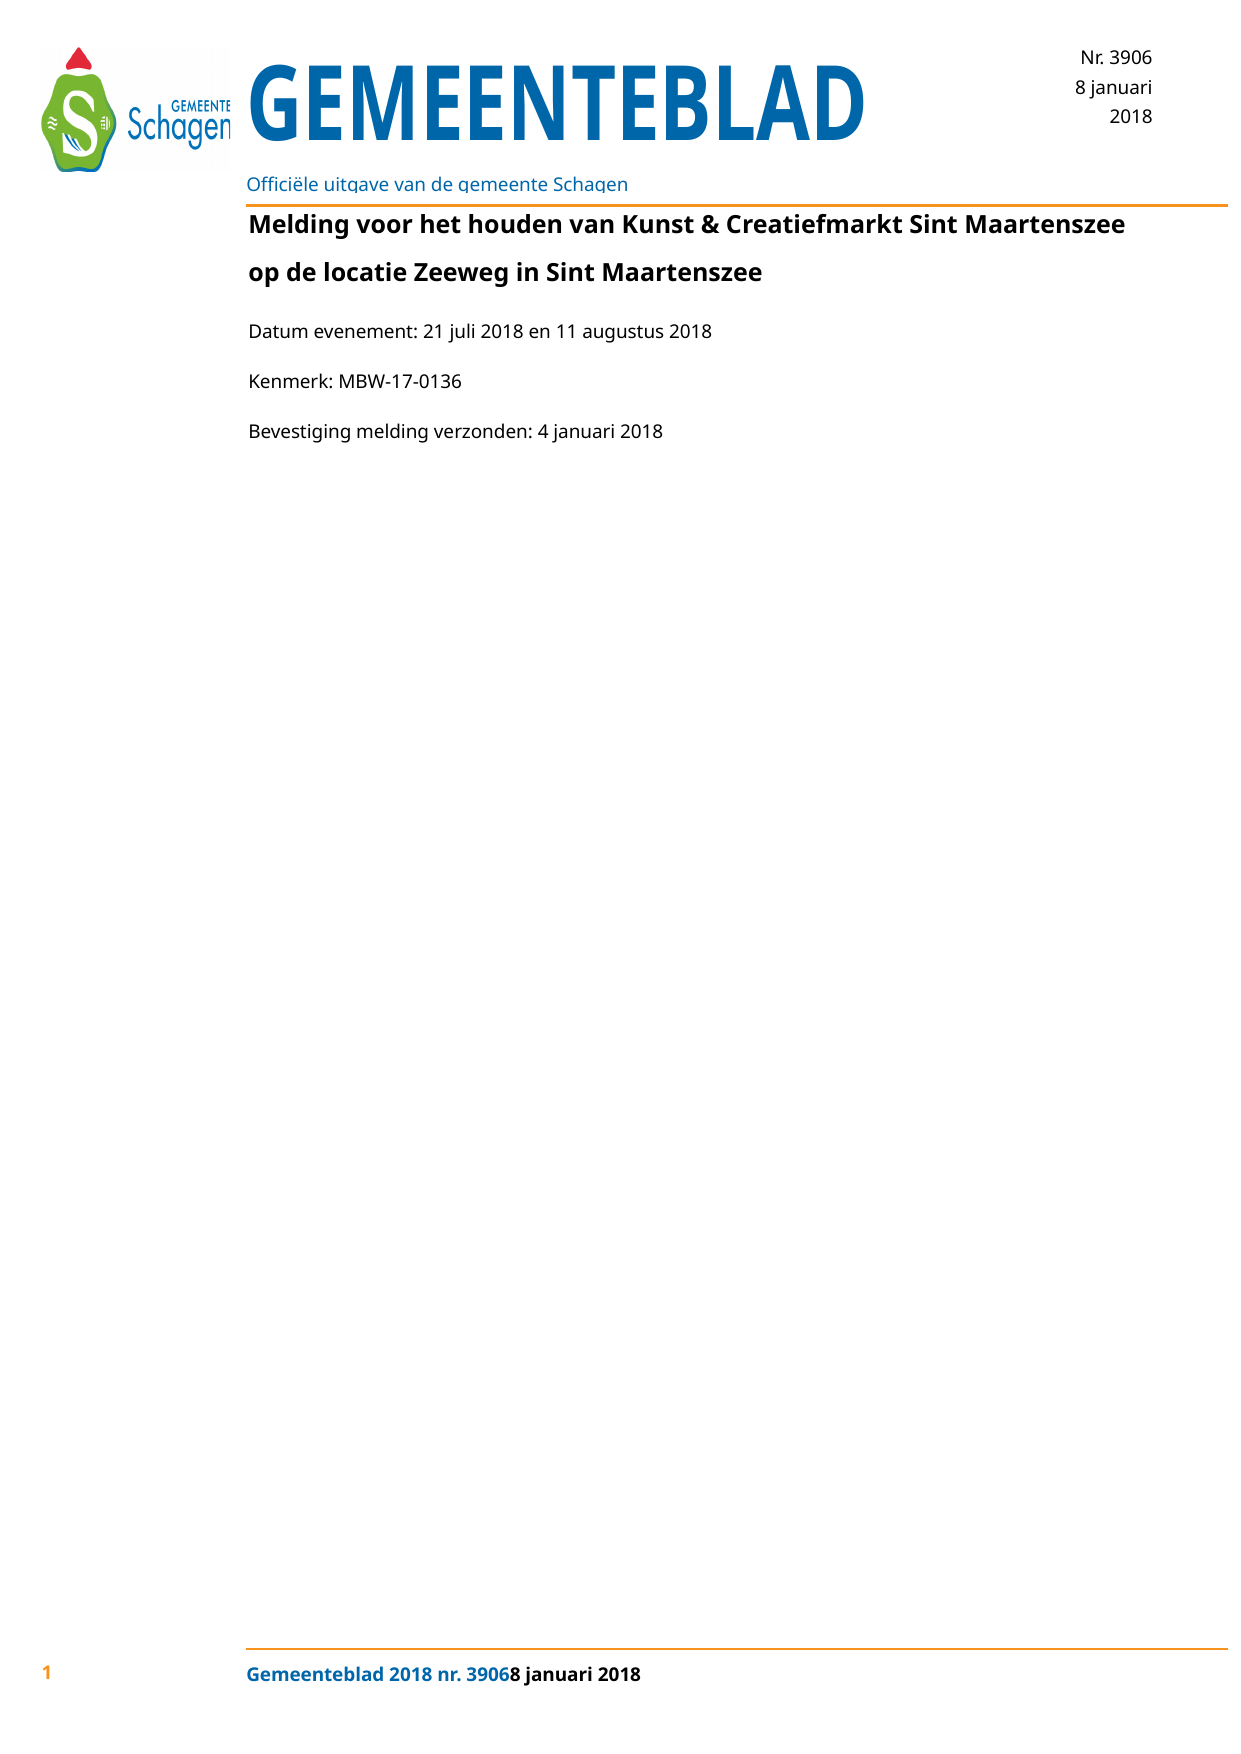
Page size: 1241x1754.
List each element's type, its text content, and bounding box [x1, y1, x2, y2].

picture [41, 47, 231, 172]
text Bevestiging melding verzonden: 4 januari 2018 [248, 419, 1152, 444]
text Melding voor het houden van Kunst & Creatiefmarkt Sint Maartenszee op de locatie Zeeweg in Sint Maartenszee [248, 207, 1152, 288]
text Datum evenement: 21 juli 2018 en 11 augustus 2018 [248, 318, 1152, 344]
text Kenmerk: MBW-17-0136 [248, 368, 1152, 394]
